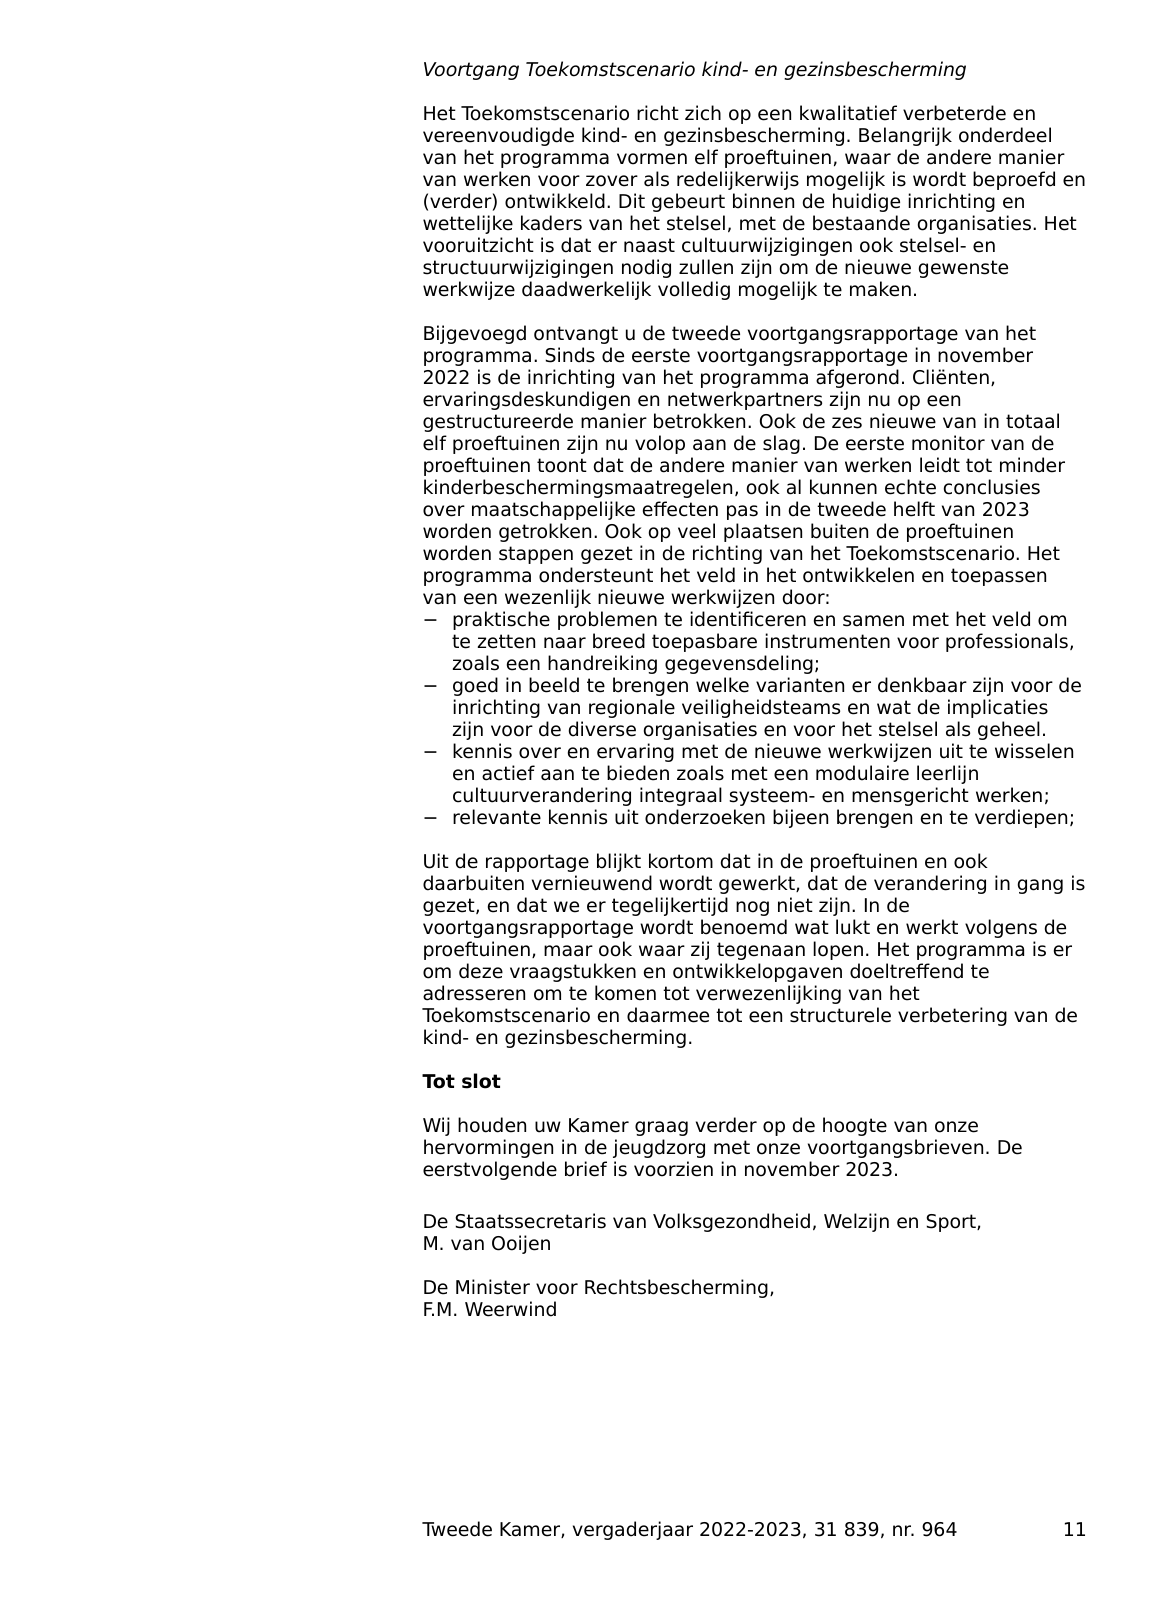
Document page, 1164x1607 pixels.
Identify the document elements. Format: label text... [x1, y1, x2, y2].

text Het Toekomstscenario richt zich op een kwalitatief verbeterde en vereenvoudigde kind- en gezinsbescherming. Belangrijk onderdeel van het programma vormen elf proeftuinen, waar de andere manier van werken voor zover als redelijkerwijs mogelijk is wordt beproefd en (verder) ontwikkeld. Dit gebeurt binnen de huidige inrichting en wettelijke kaders van het stelsel, met de bestaande organisaties. Het vooruitzicht is dat er naast cultuurwijzigingen ook stelsel- en structuurwijzigingen nodig zullen zijn om de nieuwe gewenste werkwijze daadwerkelijk volledig mogelijk te maken. [422, 103, 1087, 301]
text − relevante kennis uit onderzoeken bijeen brengen en te verdiepen; [422, 807, 1087, 829]
text Uit de rapportage blijkt kortom dat in de proeftuinen en ook daarbuiten vernieuwend wordt gewerkt, dat de verandering in gang is gezet, en dat we er tegelijkertijd nog niet zijn. In de voortgangsrapportage wordt benoemd wat lukt en werkt volgens de proeftuinen, maar ook waar zij tegenaan lopen. Het programma is er om deze vraagstukken en ontwikkelopgaven doeltreffend te adresseren om te komen tot verwezenlijking van het Toekomstscenario en daarmee tot een structurele verbetering van de kind- en gezinsbescherming. [422, 851, 1087, 1049]
text De Staatssecretaris van Volksgezondheid, Welzijn en Sport, M. van Ooijen [422, 1211, 1087, 1255]
subtitle Voortgang Toekomstscenario kind- en gezinsbescherming [422, 59, 1087, 81]
text De Minister voor Rechtsbescherming, F.M. Weerwind [422, 1277, 1087, 1321]
text Wij houden uw Kamer graag verder op de hoogte van onze hervormingen in de jeugdzorg met onze voortgangsbrieven. De eerstvolgende brief is voorzien in november 2023. [422, 1115, 1087, 1181]
text − kennis over en ervaring met de nieuwe werkwijzen uit te wisselen en actief aan te bieden zoals met een modulaire leerlijn cultuurverandering integraal systeem- en mensgericht werken; [422, 741, 1087, 807]
text − praktische problemen te identificeren en samen met het veld om te zetten naar breed toepasbare instrumenten voor professionals, zoals een handreiking gegevensdeling; [422, 609, 1087, 675]
subtitle Tot slot [422, 1071, 1087, 1093]
text − goed in beeld te brengen welke varianten er denkbaar zijn voor de inrichting van regionale veiligheidsteams en wat de implicaties zijn voor de diverse organisaties en voor het stelsel als geheel. [422, 675, 1087, 741]
text Bijgevoegd ontvangt u de tweede voortgangsrapportage van het programma. Sinds de eerste voortgangsrapportage in november 2022 is de inrichting van het programma afgerond. Cliënten, ervaringsdeskundigen en netwerkpartners zijn nu op een gestructureerde manier betrokken. Ook de zes nieuwe van in totaal elf proeftuinen zijn nu volop aan de slag. De eerste monitor van de proeftuinen toont dat de andere manier van werken leidt tot minder kinderbeschermingsmaatregelen, ook al kunnen echte conclusies over maatschappelijke effecten pas in de tweede helft van 2023 worden getrokken. Ook op veel plaatsen buiten de proeftuinen worden stappen gezet in de richting van het Toekomstscenario. Het programma ondersteunt het veld in het ontwikkelen en toepassen van een wezenlijk nieuwe werkwijzen door: [422, 323, 1087, 609]
